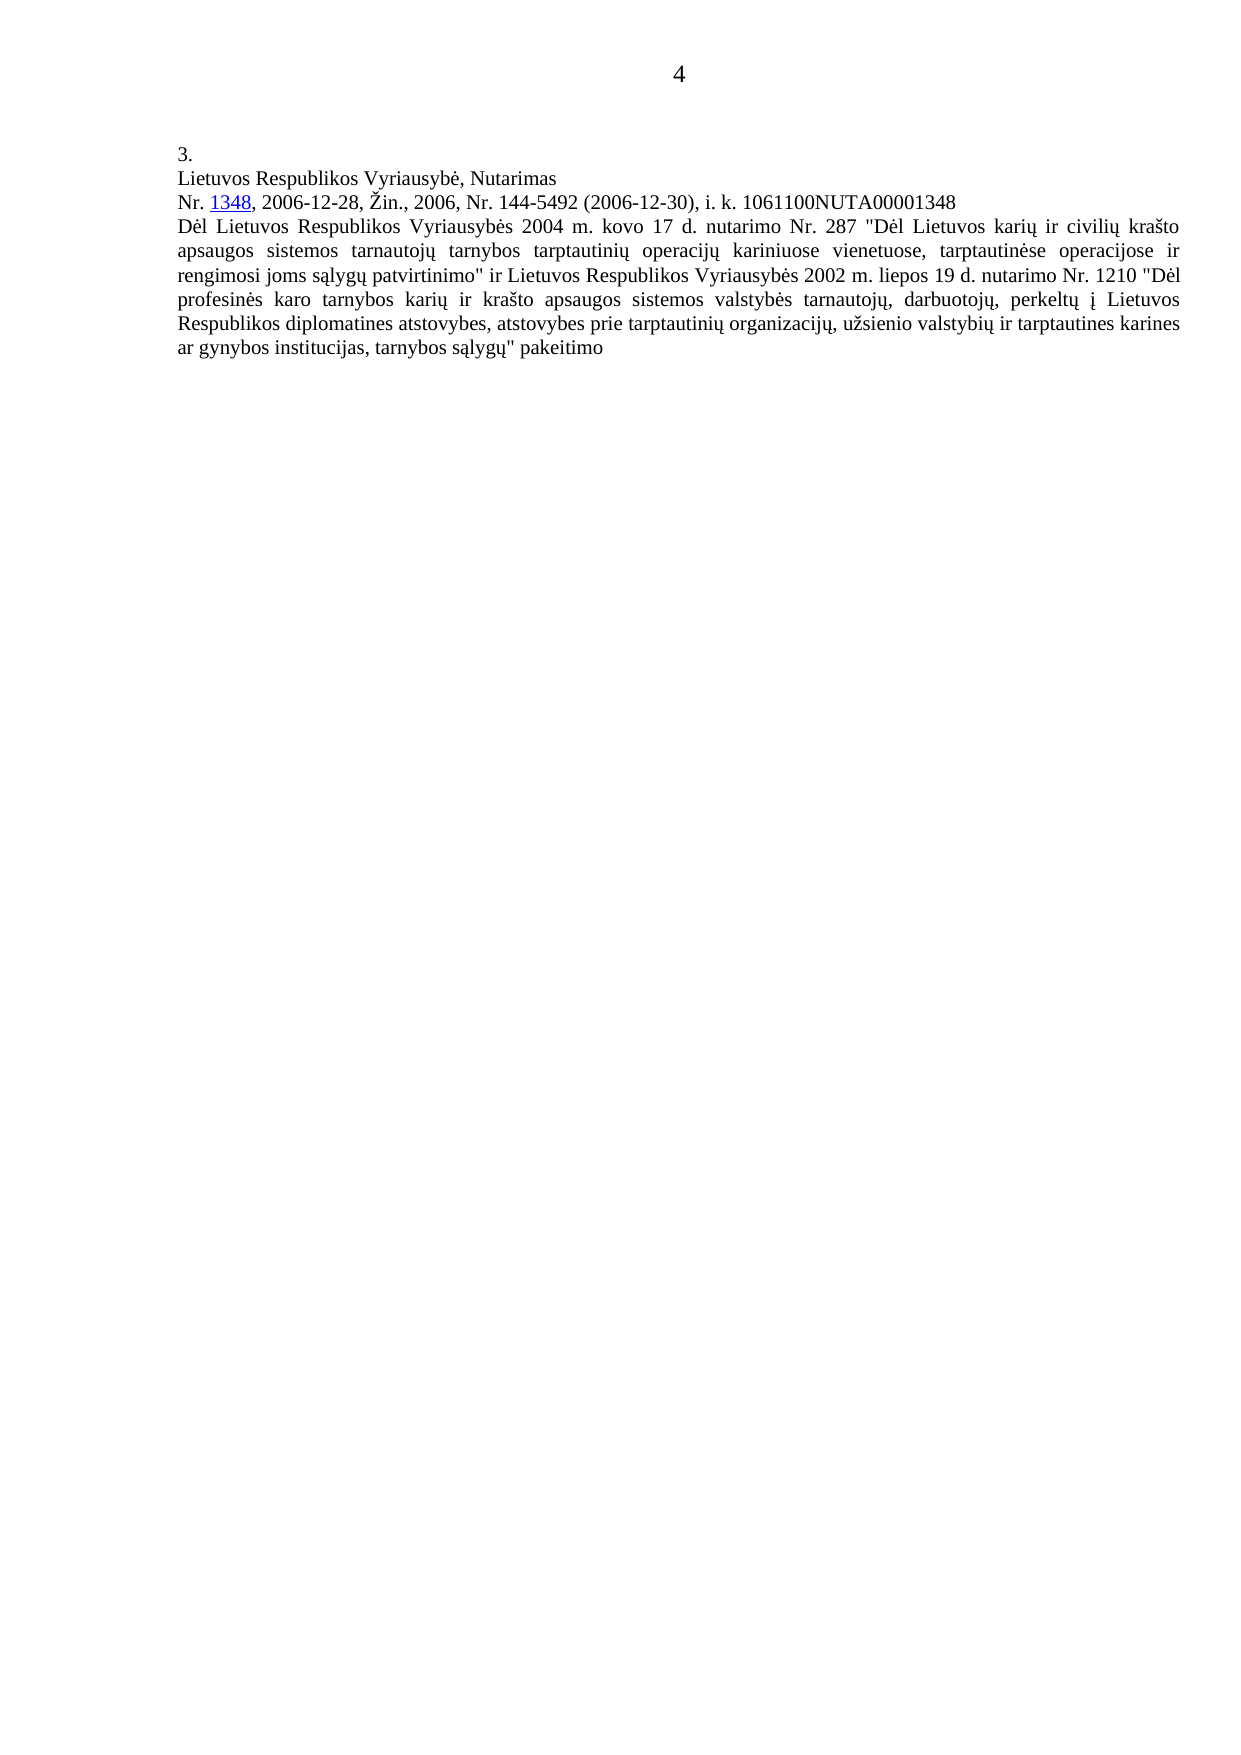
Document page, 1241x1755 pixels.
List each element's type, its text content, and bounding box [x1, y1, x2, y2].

text 3. [177, 142, 1181, 166]
text Nr. 1348, 2006-12-28, Žin., 2006, Nr. 144-5492 (2006-12-30), i. k. 1061100NUTA00001348 [177, 190, 1181, 214]
text Dėl Lietuvos Respublikos Vyriausybės 2004 m. kovo 17 d. nutarimo Nr. 287 "Dėl Lietuvos karių ir civilių krašto apsaugos sistemos tarnautojų tarnybos tarptautinių operacijų kariniuose vienetuose, tarptautinėse operacijose ir rengimosi joms sąlygų patvirtinimo" ir Lietuvos Respublikos Vyriausybės 2002 m. liepos 19 d. nutarimo Nr. 1210 "Dėl profesinės karo tarnybos karių ir krašto apsaugos sistemos valstybės tarnautojų, darbuotojų, perkeltų į Lietuvos Respublikos diplomatines atstovybes, atstovybes prie tarptautinių organizacijų, užsienio valstybių ir tarptautines karines ar gynybos institucijas, tarnybos sąlygų" pakeitimo [177, 214, 1181, 359]
text Lietuvos Respublikos Vyriausybė, Nutarimas [177, 166, 1181, 190]
